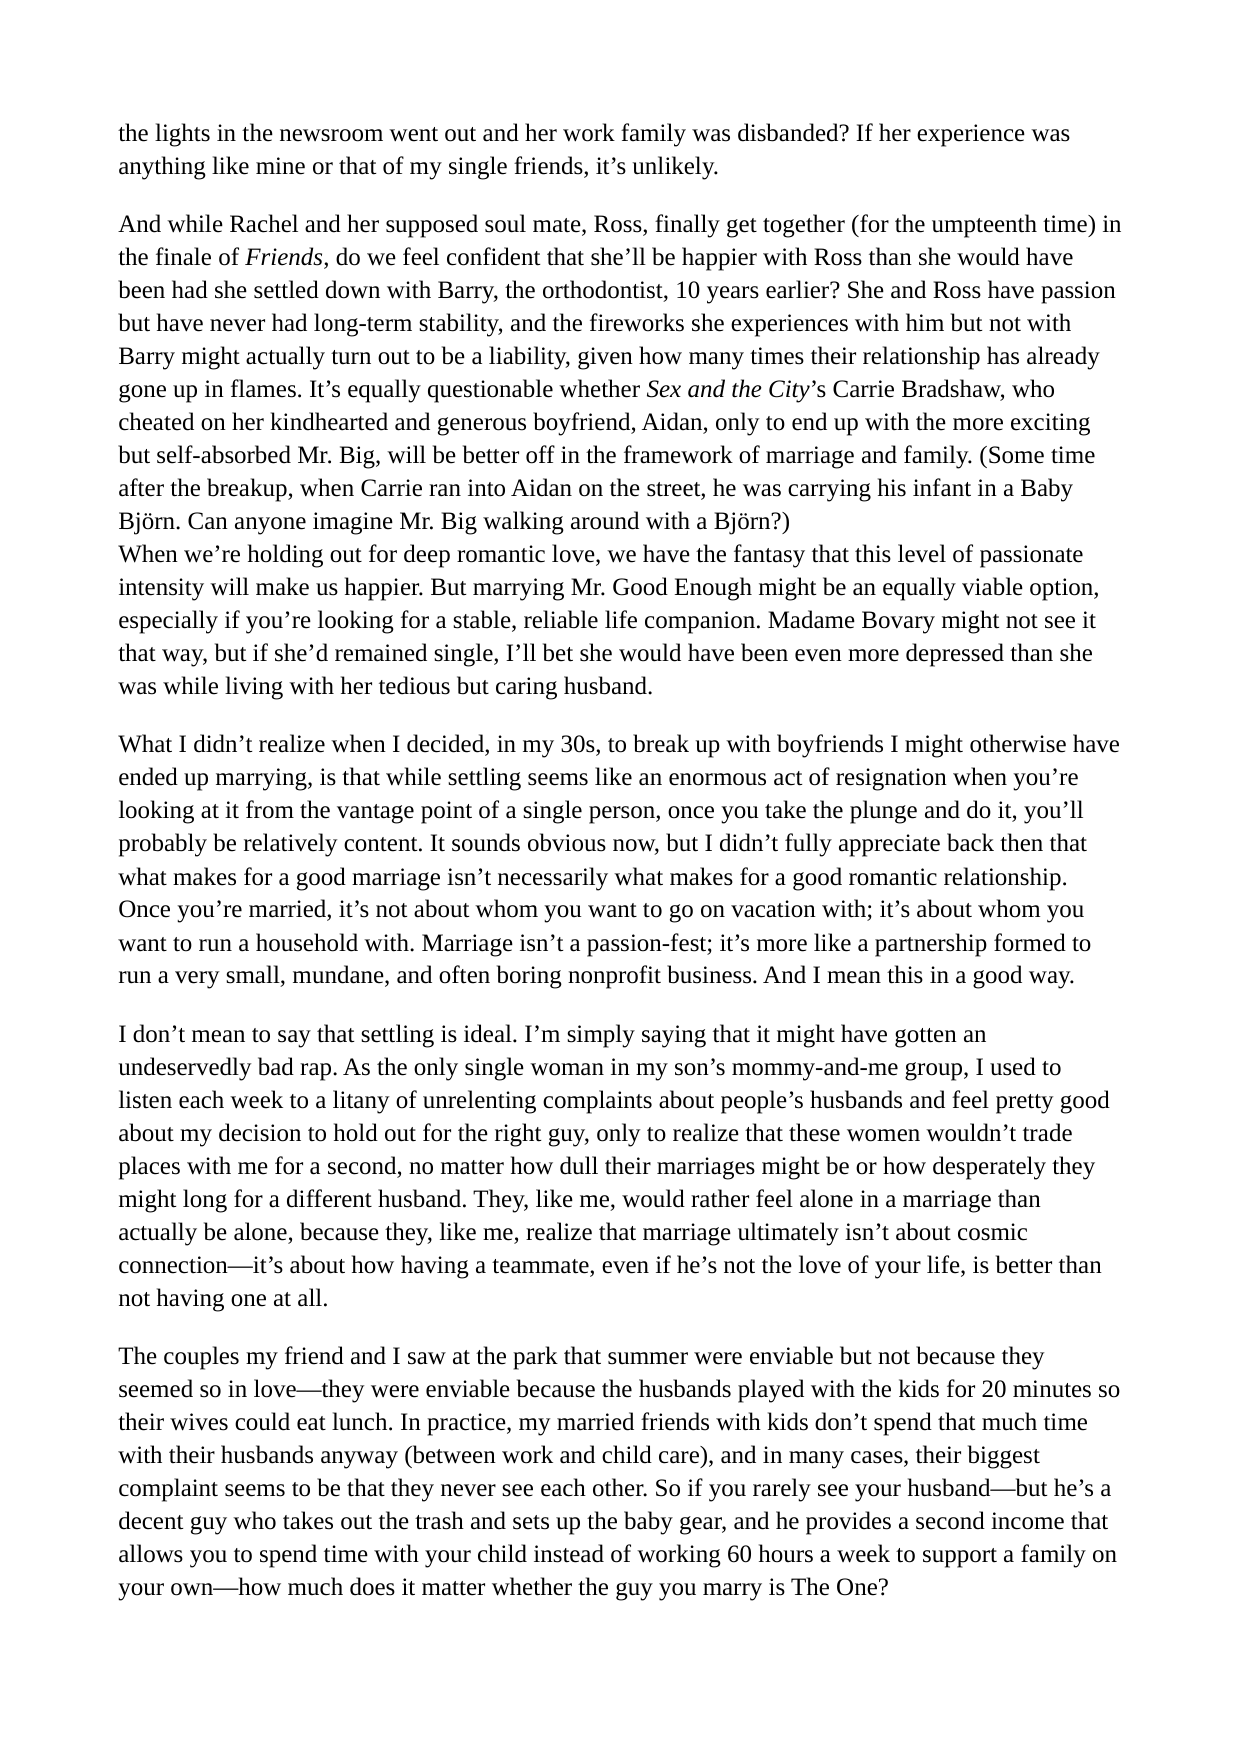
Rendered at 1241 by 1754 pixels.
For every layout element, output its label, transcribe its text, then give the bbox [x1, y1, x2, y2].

text The couples my friend and I saw at the park that summer were enviable but not because they seemed so in love—they were enviable because the husbands played with the kids for 20 minutes so their wives could eat lunch. In practice, my married friends with kids don’t spend that much time with their husbands anyway (between work and child care), and in many cases, their biggest complaint seems to be that they never see each other. So if you rarely see your husband—but he’s a decent guy who takes out the trash and sets up the baby gear, and he provides a second income that allows you to spend time with your child instead of working 60 hours a week to support a family on your own—how much does it matter whether the guy you marry is The One? [118, 1341, 1122, 1601]
text the lights in the newsroom went out and her work family was disbanded? If her experience was anything like mine or that of my single friends, it’s unlikely. [118, 118, 1122, 180]
text When we’re holding out for deep romantic love, we have the fantasy that this level of passionate intensity will make us happier. But marrying Mr. Good Enough might be an equally viable option, especially if you’re looking for a stable, reliable life companion. Madame Bovary might not see it that way, but if she’d remained single, I’ll bet she would have been even more depressed than she was while living with her tedious but caring husband. [118, 539, 1122, 700]
text I don’t mean to say that settling is ideal. I’m simply saying that it might have gotten an undeservedly bad rap. As the only single woman in my son’s mommy-and-me group, I used to listen each week to a litany of unrelenting complaints about people’s husbands and feel pretty good about my decision to hold out for the right guy, only to realize that these women wouldn’t trade places with me for a second, no matter how dull their marriages might be or how desperately they might long for a different husband. They, like me, would rather feel alone in a marriage than actually be alone, because they, like me, realize that marriage ultimately isn’t about cosmic connection—it’s about how having a teammate, even if he’s not the love of your life, is better than not having one at all. [118, 1019, 1122, 1312]
text What I didn’t realize when I decided, in my 30s, to break up with boyfriends I might otherwise have ended up marrying, is that while settling seems like an enormous act of resignation when you’re looking at it from the vantage point of a single person, once you take the plunge and do it, you’ll probably be relatively content. It sounds obvious now, but I didn’t fully appreciate back then that what makes for a good marriage isn’t necessarily what makes for a good romantic relationship. Once you’re married, it’s not about whom you want to go on vacation with; it’s about whom you want to run a household with. Marriage isn’t a passion-fest; it’s more like a partnership formed to run a very small, mundane, and often boring nonprofit business. And I mean this in a good way. [118, 729, 1122, 989]
text And while Rachel and her supposed soul mate, Ross, finally get together (for the umpteenth time) in the finale of Friends, do we feel confident that she’ll be happier with Ross than she would have been had she settled down with Barry, the orthodontist, 10 years earlier? She and Ross have passion but have never had long-term stability, and the fireworks she experiences with him but not with Barry might actually turn out to be a liability, given how many times their relationship has already gone up in flames. It’s equally questionable whether Sex and the City’s Carrie Bradshaw, who cheated on her kindhearted and generous boyfriend, Aidan, only to end up with the more exciting but self-absorbed Mr. Big, will be better off in the framework of marriage and family. (Some time after the breakup, when Carrie ran into Aidan on the street, he was carrying his infant in a Baby Björn. Can anyone imagine Mr. Big walking around with a Björn?) [118, 209, 1122, 535]
